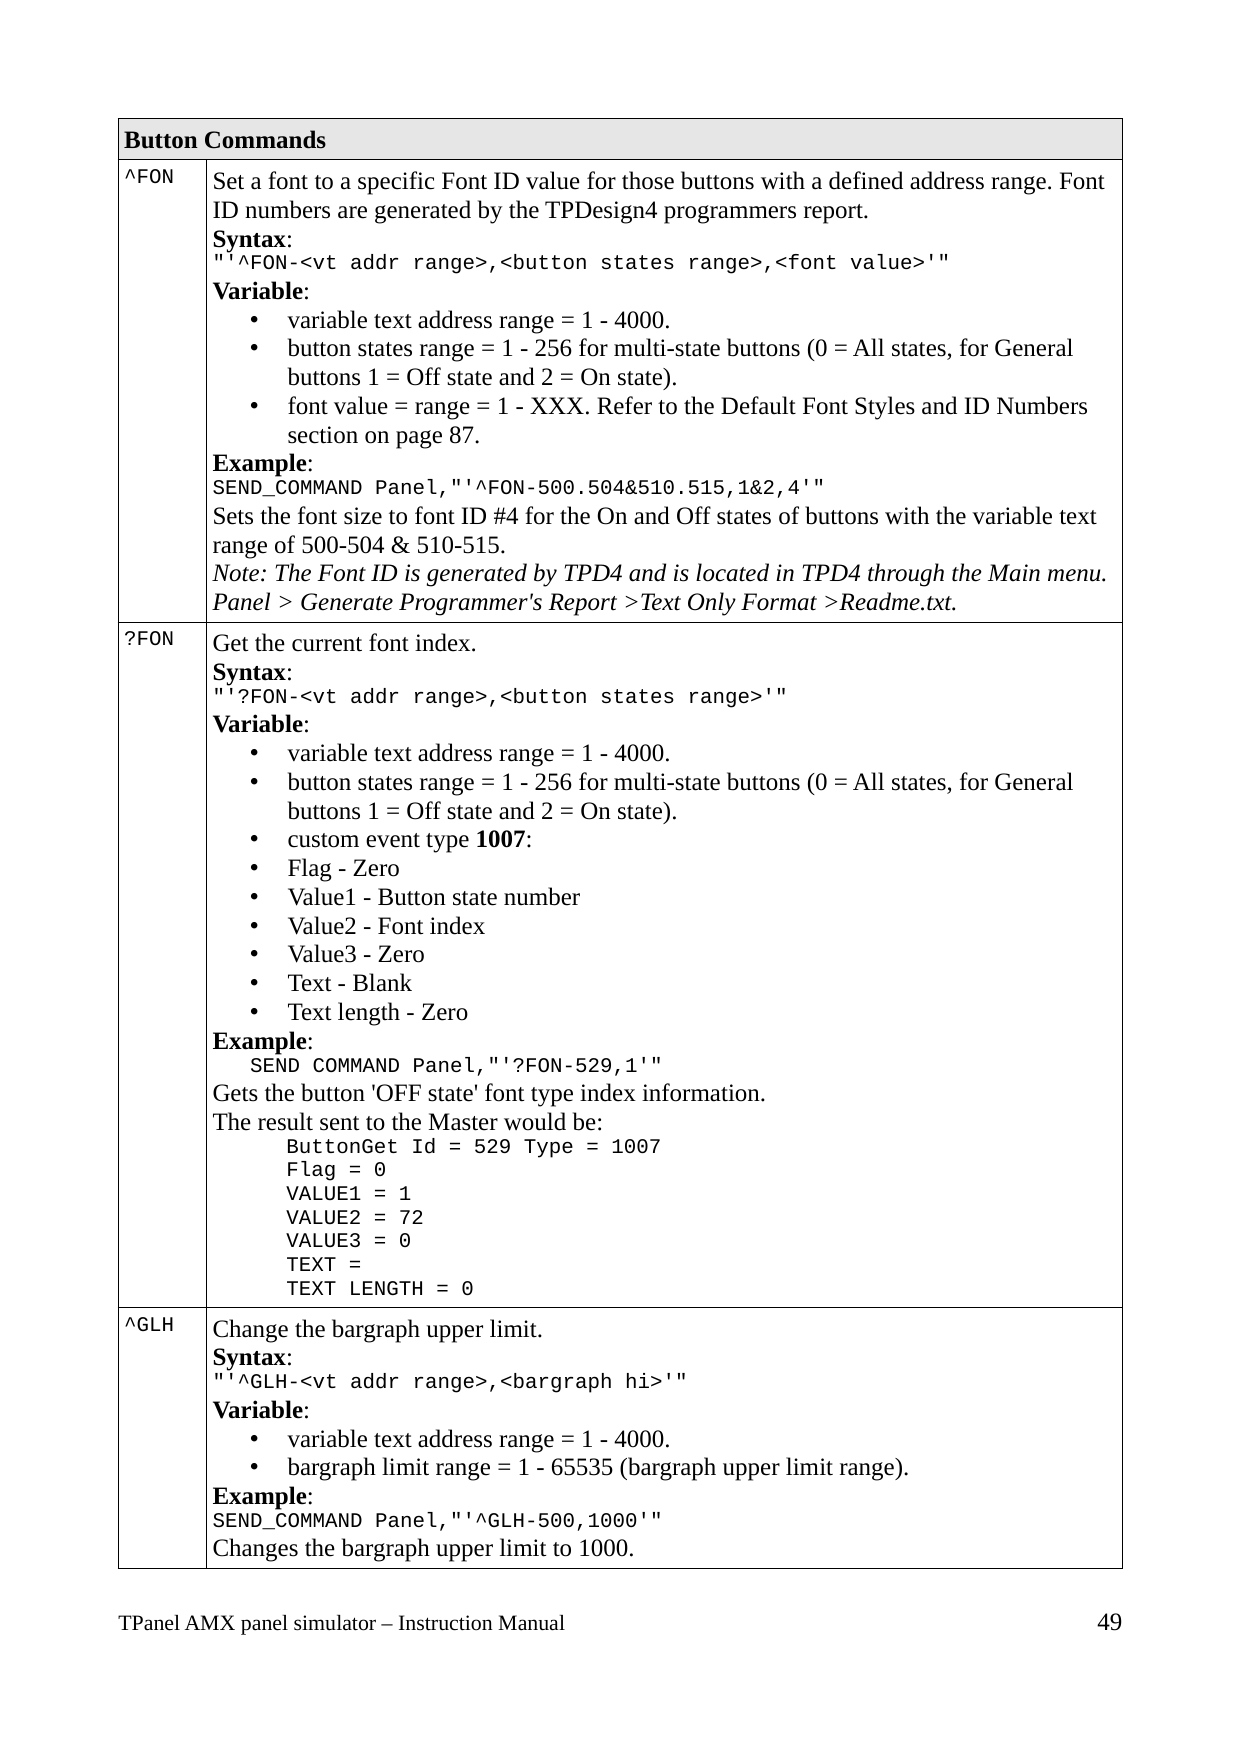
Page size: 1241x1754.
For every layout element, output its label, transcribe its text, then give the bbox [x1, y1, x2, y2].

table_cell ?FON [119, 623, 206, 1307]
table_cell Get the current font index. Syntax: "'?FON-<vt addr range>,<button states range>'" Variable: variable text address range = 1 - 4000. button states range = 1 - 256 for multi-state buttons (0 = All states, for General buttons 1 = Off state and 2 = On state). custom event type 1007: Flag - Zero Value1 - Button state number Value2 - Font index Value3 - Zero Text - Blank Text length - Zero Example: SEND COMMAND Panel,"'?FON-529,1'" Gets the button 'OFF state' font type index information. The result sent to the Master would be: ButtonGet Id = 529 Type = 1007 Flag = 0 VALUE1 = 1 VALUE2 = 72 VALUE3 = 0 TEXT = TEXT LENGTH = 0 [207, 623, 1122, 1307]
table_cell Set a font to a specific Font ID value for those buttons with a defined address range. Font ID numbers are generated by the TPDesign4 programmers report. Syntax: "'^FON-<vt addr range>,<button states range>,<font value>'" Variable: variable text address range = 1 - 4000. button states range = 1 - 256 for multi-state buttons (0 = All states, for General buttons 1 = Off state and 2 = On state). font value = range = 1 - XXX. Refer to the Default Font Styles and ID Numbers section on page 87. Example: SEND_COMMAND Panel,"'^FON-500.504&510.515,1&2,4'" Sets the font size to font ID #4 for the On and Off states of buttons with the variable text range of 500-504 & 510-515. Note: The Font ID is generated by TPD4 and is located in TPD4 through the Main menu. Panel > Generate Programmer's Report >Text Only Format >Readme.txt. [207, 160, 1122, 622]
table_cell Change the bargraph upper limit. Syntax: "'^GLH-<vt addr range>,<bargraph hi>'" Variable: variable text address range = 1 - 4000. bargraph limit range = 1 - 65535 (bargraph upper limit range). Example: SEND_COMMAND Panel,"'^GLH-500,1000'" Changes the bargraph upper limit to 1000. [207, 1308, 1122, 1568]
table_header Button Commands [119, 119, 1122, 159]
table_cell ^GLH [119, 1308, 206, 1568]
table_cell ^FON [119, 160, 206, 622]
